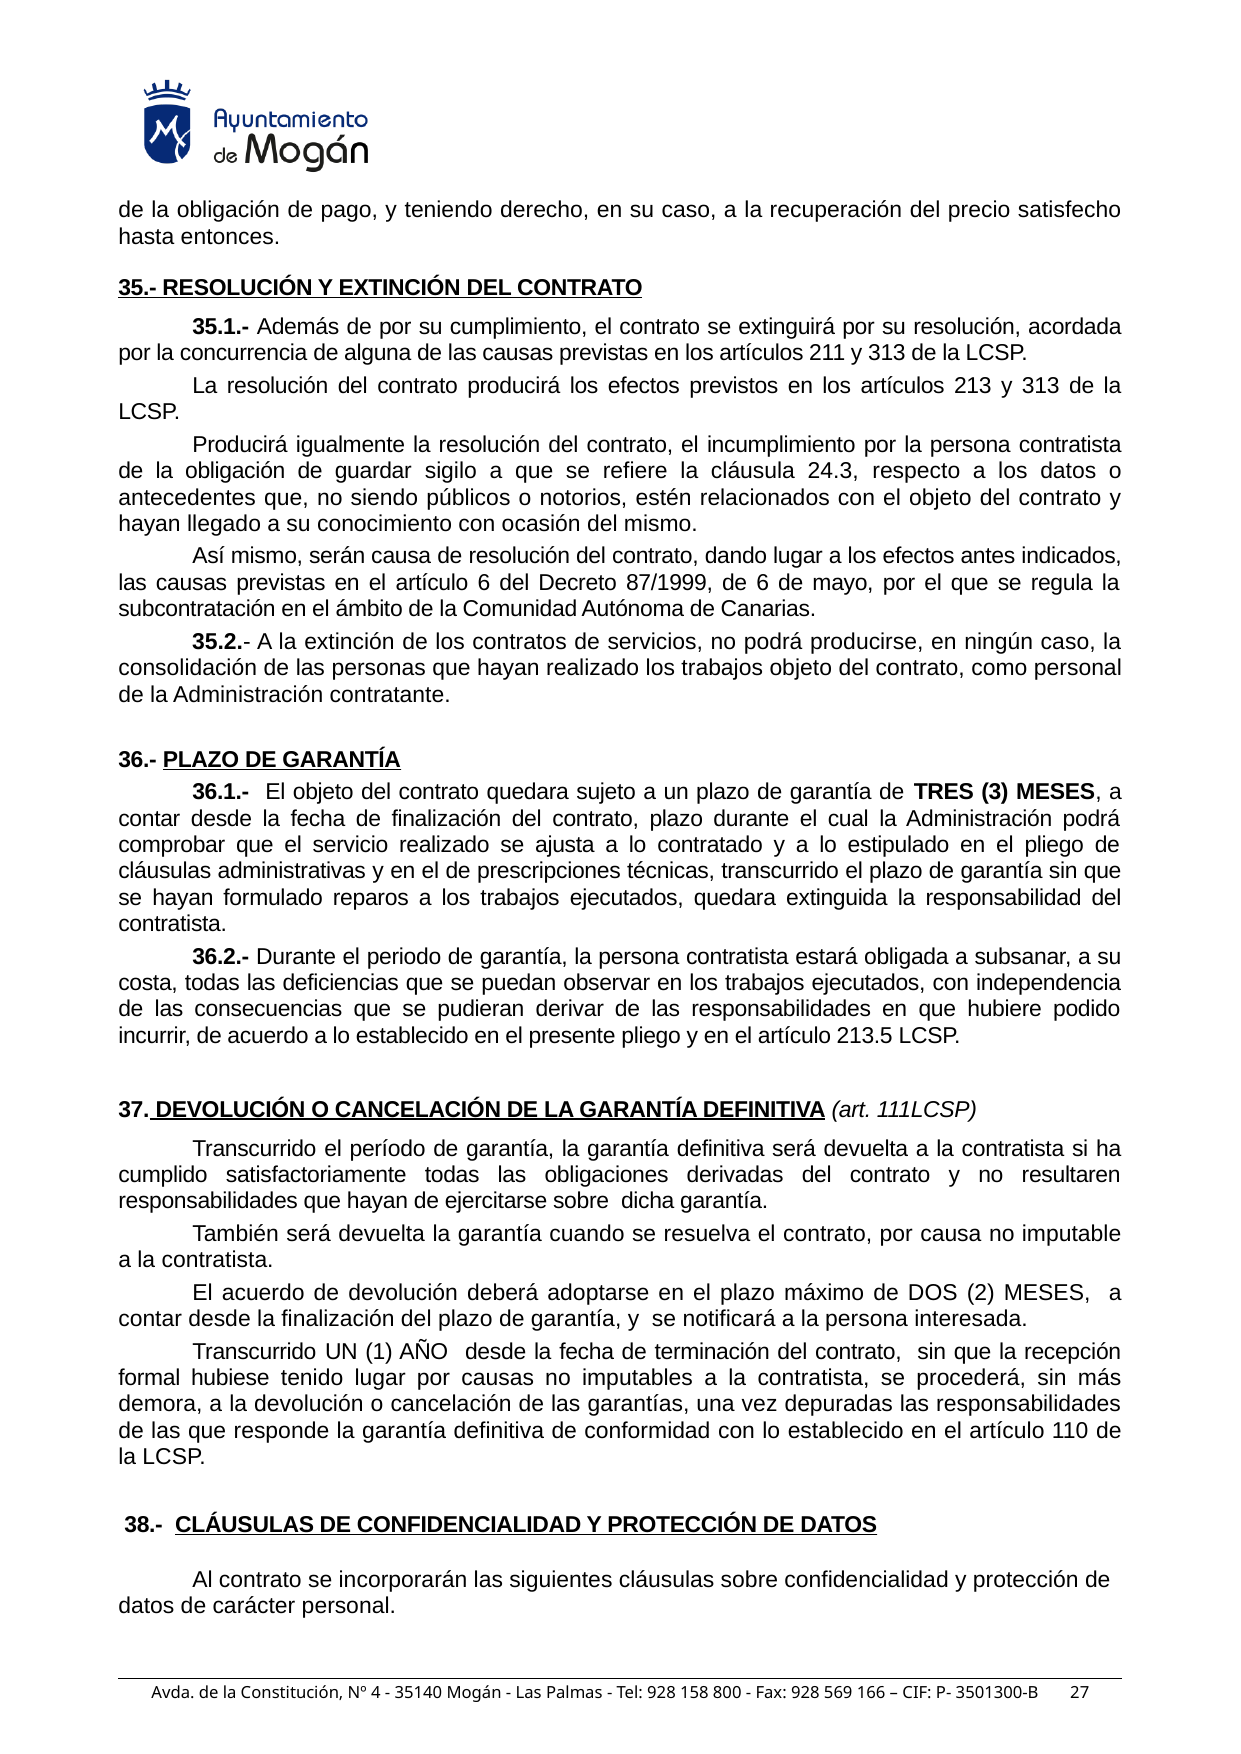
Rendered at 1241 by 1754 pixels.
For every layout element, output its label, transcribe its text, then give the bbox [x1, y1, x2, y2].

text La resolución del contrato producirá los efectos previstos en los artículos 213 y 313 de la LCSP. [118, 372, 1122, 424]
text 35.1.- Además de por su cumplimiento, el contrato se extinguirá por su resolución, acordada por la concurrencia de alguna de las causas previstas en los artículos 211 y 313 de la LCSP. [118, 313, 1122, 366]
text 36.- PLAZO DE GARANTÍA [118, 746, 1122, 772]
text 37. DEVOLUCIÓN O CANCELACIÓN DE LA GARANTÍA DEFINITIVA (art. 111LCSP) [118, 1096, 1122, 1122]
text Transcurrido UN (1) AÑO desde la fecha de terminación del contrato, sin que la recepción formal hubiese tenido lugar por causas no imputables a la contratista, se procederá, sin más demora, a la devolución o cancelación de las garantías, una vez depuradas las responsabilidades de las que responde la garantía definitiva de conformidad con lo establecido en el artículo 110 de la LCSP. [118, 1338, 1122, 1469]
text También será devuelta la garantía cuando se resuelva el contrato, por causa no imputable a la contratista. [118, 1220, 1122, 1272]
text de la obligación de pago, y teniendo derecho, en su caso, a la recuperación del precio satisfecho hasta entonces. [118, 196, 1122, 249]
text 36.1.- El objeto del contrato quedara sujeto a un plazo de garantía de TRES (3) MESES, a contar desde la fecha de finalización del contrato, plazo durante el cual la Administración podrá comprobar que el servicio realizado se ajusta a lo contratado y a lo estipulado en el pliego de cláusulas administrativas y en el de prescripciones técnicas, transcurrido el plazo de garantía sin que se hayan formulado reparos a los trabajos ejecutados, quedara extinguida la responsabilidad del contratista. [118, 778, 1122, 936]
text Así mismo, serán causa de resolución del contrato, dando lugar a los efectos antes indicados, las causas previstas en el artículo 6 del Decreto 87/1999, de 6 de mayo, por el que se regula la subcontratación en el ámbito de la Comunidad Autónoma de Canarias. [118, 542, 1122, 622]
text Al contrato se incorporarán las siguientes cláusulas sobre confidencialidad y protección de datos de carácter personal. [118, 1566, 1122, 1618]
text El acuerdo de devolución deberá adoptarse en el plazo máximo de DOS (2) MESES, a contar desde la finalización del plazo de garantía, y se notificará a la persona interesada. [118, 1279, 1122, 1331]
text Transcurrido el período de garantía, la garantía definitiva será devuelta a la contratista si ha cumplido satisfactoriamente todas las obligaciones derivadas del contrato y no resultaren responsabilidades que hayan de ejercitarse sobre dicha garantía. [118, 1134, 1122, 1213]
text 35.2.- A la extinción de los contratos de servicios, no podrá producirse, en ningún caso, la consolidación de las personas que hayan realizado los trabajos objeto del contrato, como personal de la Administración contratante. [118, 628, 1122, 707]
picture [129, 58, 385, 190]
text 38.- CLÁUSULAS DE CONFIDENCIALIDAD Y PROTECCIÓN DE DATOS [118, 1511, 1122, 1537]
text 36.2.- Durante el periodo de garantía, la persona contratista estará obligada a subsanar, a su costa, todas las deficiencias que se puedan observar en los trabajos ejecutados, con independencia de las consecuencias que se pudieran derivar de las responsabilidades en que hubiere podido incurrir, de acuerdo a lo establecido en el presente pliego y en el artículo 213.5 LCSP. [118, 943, 1122, 1048]
text 35.- RESOLUCIÓN Y EXTINCIÓN DEL CONTRATO [118, 274, 1122, 300]
text Producirá igualmente la resolución del contrato, el incumplimiento por la persona contratista de la obligación de guardar sigilo a que se refiere la cláusula 24.3, respecto a los datos o antecedentes que, no siendo públicos o notorios, estén relacionados con el objeto del contrato y hayan llegado a su conocimiento con ocasión del mismo. [118, 431, 1122, 536]
